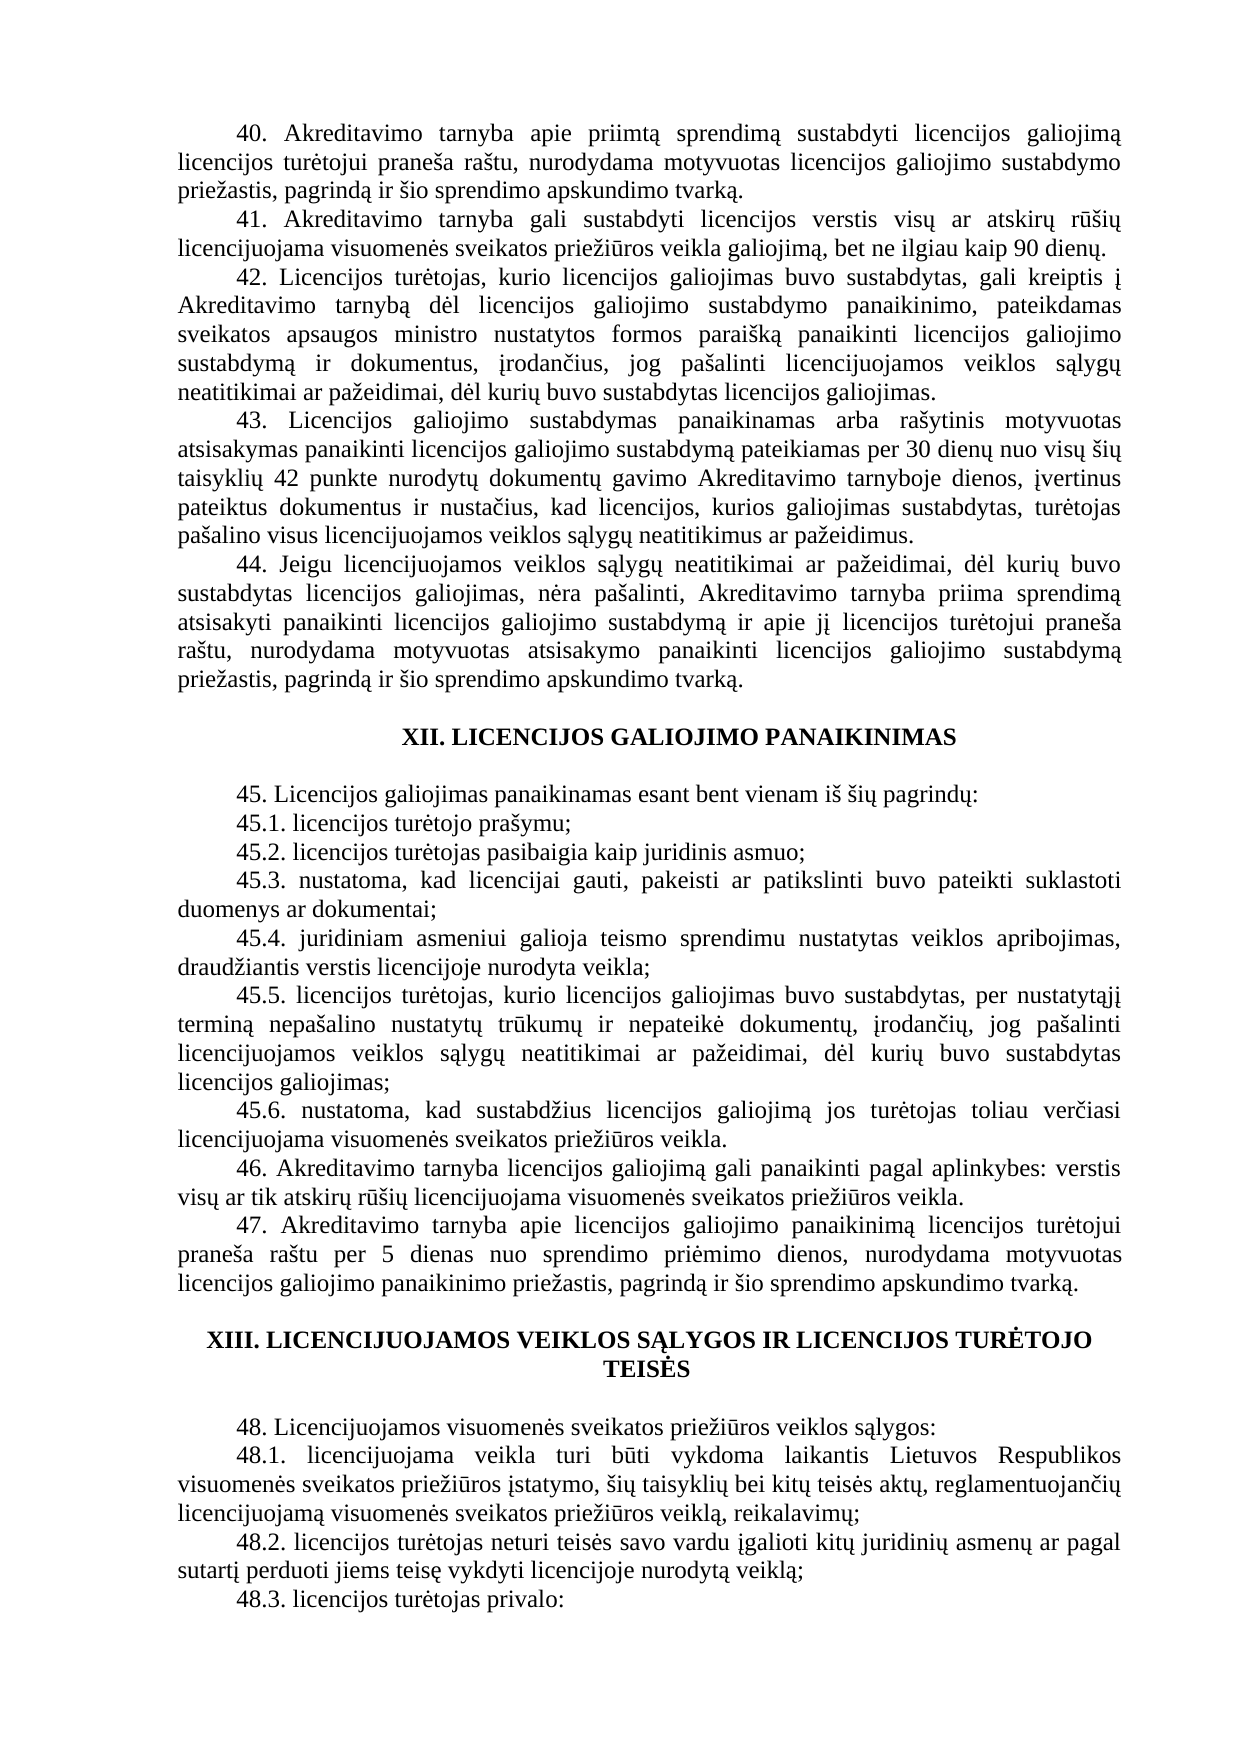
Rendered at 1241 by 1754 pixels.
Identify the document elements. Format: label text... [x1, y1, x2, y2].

text 45.5. licencijos turėtojas, kurio licencijos galiojimas buvo sustabdytas, per nustatytąjį terminą nepašalino nustatytų trūkumų ir nepateikė dokumentų, įrodančių, jog pašalinti licencijuojamos veiklos sąlygų neatitikimai ar pažeidimai, dėl kurių buvo sustabdytas licencijos galiojimas; [177, 981, 1122, 1096]
text 47. Akreditavimo tarnyba apie licencijos galiojimo panaikinimą licencijos turėtojui praneša raštu per 5 dienas nuo sprendimo priėmimo dienos, nurodydama motyvuotas licencijos galiojimo panaikinimo priežastis, pagrindą ir šio sprendimo apskundimo tvarką. [177, 1211, 1122, 1297]
text 43. Licencijos galiojimo sustabdymas panaikinamas arba rašytinis motyvuotas atsisakymas panaikinti licencijos galiojimo sustabdymą pateikiamas per 30 dienų nuo visų šių taisyklių 42 punkte nurodytų dokumentų gavimo Akreditavimo tarnyboje dienos, įvertinus pateiktus dokumentus ir nustačius, kad licencijos, kurios galiojimas sustabdytas, turėtojas pašalino visus licencijuojamos veiklos sąlygų neatitikimus ar pažeidimus. [177, 406, 1122, 549]
text 48.3. licencijos turėtojas privalo: [177, 1584, 1122, 1613]
text 45.2. licencijos turėtojas pasibaigia kaip juridinis asmuo; [177, 837, 1122, 866]
text 46. Akreditavimo tarnyba licencijos galiojimą gali panaikinti pagal aplinkybes: verstis visų ar tik atskirų rūšių licencijuojama visuomenės sveikatos priežiūros veikla. [177, 1153, 1122, 1211]
text 41. Akreditavimo tarnyba gali sustabdyti licencijos verstis visų ar atskirų rūšių licencijuojama visuomenės sveikatos priežiūros veikla galiojimą, bet ne ilgiau kaip 90 dienų. [177, 204, 1122, 262]
text 44. Jeigu licencijuojamos veiklos sąlygų neatitikimai ar pažeidimai, dėl kurių buvo sustabdytas licencijos galiojimas, nėra pašalinti, Akreditavimo tarnyba priima sprendimą atsisakyti panaikinti licencijos galiojimo sustabdymą ir apie jį licencijos turėtojui praneša raštu, nurodydama motyvuotas atsisakymo panaikinti licencijos galiojimo sustabdymą priežastis, pagrindą ir šio sprendimo apskundimo tvarką. [177, 549, 1122, 693]
text 45.4. juridiniam asmeniui galioja teismo sprendimu nustatytas veiklos apribojimas, draudžiantis verstis licencijoje nurodyta veikla; [177, 923, 1122, 981]
text 40. Akreditavimo tarnyba apie priimtą sprendimą sustabdyti licencijos galiojimą licencijos turėtojui praneša raštu, nurodydama motyvuotas licencijos galiojimo sustabdymo priežastis, pagrindą ir šio sprendimo apskundimo tvarką. [177, 118, 1122, 204]
text 42. Licencijos turėtojas, kurio licencijos galiojimas buvo sustabdytas, gali kreiptis į Akreditavimo tarnybą dėl licencijos galiojimo sustabdymo panaikinimo, pateikdamas sveikatos apsaugos ministro nustatytos formos paraišką panaikinti licencijos galiojimo sustabdymą ir dokumentus, įrodančius, jog pašalinti licencijuojamos veiklos sąlygų neatitikimai ar pažeidimai, dėl kurių buvo sustabdytas licencijos galiojimas. [177, 262, 1122, 406]
text 45.6. nustatoma, kad sustabdžius licencijos galiojimą jos turėtojas toliau verčiasi licencijuojama visuomenės sveikatos priežiūros veikla. [177, 1096, 1122, 1153]
text 48.2. licencijos turėtojas neturi teisės savo vardu įgalioti kitų juridinių asmenų ar pagal sutartį perduoti jiems teisę vykdyti licencijoje nurodytą veiklą; [177, 1527, 1122, 1584]
text 45.3. nustatoma, kad licencijai gauti, pakeisti ar patikslinti buvo pateikti suklastoti duomenys ar dokumentai; [177, 866, 1122, 923]
text 48. Licencijuojamos visuomenės sveikatos priežiūros veiklos sąlygos: [177, 1412, 1122, 1441]
text 48.1. licencijuojama veikla turi būti vykdoma laikantis Lietuvos Respublikos visuomenės sveikatos priežiūros įstatymo, šių taisyklių bei kitų teisės aktų, reglamentuojančių licencijuojamą visuomenės sveikatos priežiūros veiklą, reikalavimų; [177, 1441, 1122, 1527]
text 45.1. licencijos turėtojo prašymu; [177, 808, 1122, 837]
text XII. LICENCIJOS GALIOJIMO PANAIKINIMAS [177, 722, 1122, 751]
text XIII. LICENCIJUOJAMOS VEIKLOS SĄLYGOS ir LICENCIJOS TURĖTOJO TEISĖS [177, 1326, 1122, 1383]
text 45. Licencijos galiojimas panaikinamas esant bent vienam iš šių pagrindų: [177, 779, 1122, 808]
